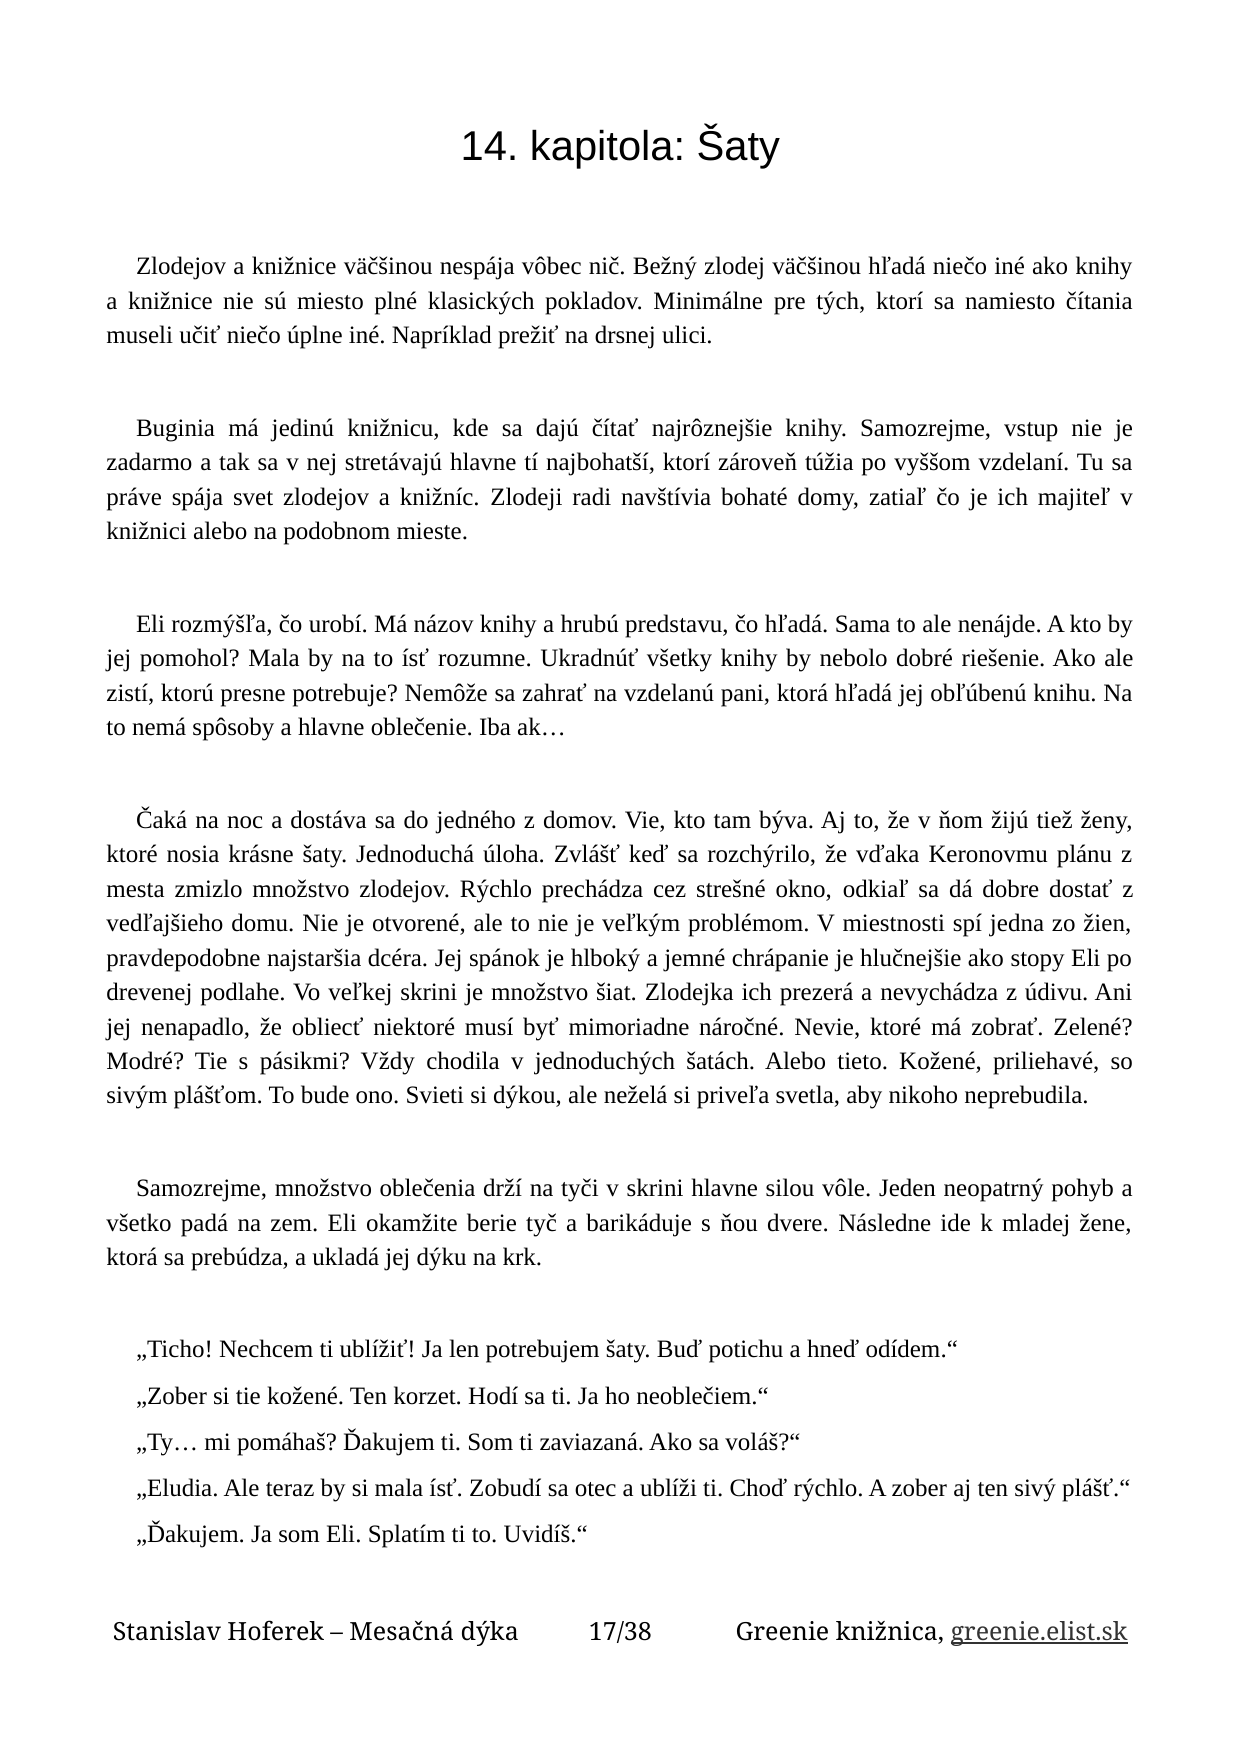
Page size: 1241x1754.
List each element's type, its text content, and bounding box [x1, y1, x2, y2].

text Čaká na noc a dostáva sa do jedného z domov. Vie, kto tam býva. Aj to, že v ňom žijú tiež ženy, ktoré nosia krásne šaty. Jednoduchá úloha. Zvlášť keď sa rozchýrilo, že vďaka Keronovmu plánu z mesta zmizlo množstvo zlodejov. Rýchlo prechádza cez strešné okno, odkiaľ sa dá dobre dostať z vedľajšieho domu. Nie je otvorené, ale to nie je veľkým problémom. V miestnosti spí jedna zo žien, pravdepodobne najstaršia dcéra. Jej spánok je hlboký a jemné chrápanie je hlučnejšie ako stopy Eli po drevenej podlahe. Vo veľkej skrini je množstvo šiat. Zlodejka ich prezerá a nevychádza z údivu. Ani jej nenapadlo, že obliecť niektoré musí byť mimoriadne náročné. Nevie, ktoré má zobrať. Zelené? Modré? Tie s pásikmi? Vždy chodila v jednoduchých šatách. Alebo tieto. Kožené, priliehavé, so sivým plášťom. To bude ono. Svieti si dýkou, ale neželá si priveľa svetla, aby nikoho neprebudila. [106, 805, 1134, 1109]
text Zlodejov a knižnice väčšinou nespája vôbec nič. Bežný zlodej väčšinou hľadá niečo iné ako knihy a knižnice nie sú miesto plné klasických pokladov. Minimálne pre tých, ktorí sa namiesto čítania museli učiť niečo úplne iné. Napríklad prežiť na drsnej ulici. [106, 251, 1134, 349]
subtitle 14. kapitola: Šaty [106, 121, 1134, 169]
text „Ticho! Nechcem ti ublížiť! Ja len potrebujem šaty. Buď potichu a hneď odídem.“ [106, 1334, 1134, 1363]
text Eli rozmýšľa, čo urobí. Má názov knihy a hrubú predstavu, čo hľadá. Sama to ale nenájde. A kto by jej pomohol? Mala by na to ísť rozumne. Ukradnúť všetky knihy by nebolo dobré riešenie. Ako ale zistí, ktorú presne potrebuje? Nemôže sa zahrať na vzdelanú pani, ktorá hľadá jej obľúbenú knihu. Na to nemá spôsoby a hlavne oblečenie. Iba ak… [106, 609, 1134, 741]
text „Ďakujem. Ja som Eli. Splatím ti to. Uvidíš.“ [106, 1519, 1134, 1548]
text Buginia má jedinú knižnicu, kde sa dajú čítať najrôznejšie knihy. Samozrejme, vstup nie je zadarmo a tak sa v nej stretávajú hlavne tí najbohatší, ktorí zároveň túžia po vyššom vzdelaní. Tu sa práve spája svet zlodejov a knižníc. Zlodeji radi navštívia bohaté domy, zatiaľ čo je ich majiteľ v knižnici alebo na podobnom mieste. [106, 413, 1134, 545]
text „Ty… mi pomáhaš? Ďakujem ti. Som ti zaviazaná. Ako sa voláš?“ [106, 1427, 1134, 1456]
text „Zober si tie kožené. Ten korzet. Hodí sa ti. Ja ho neoblečiem.“ [106, 1381, 1134, 1409]
text Samozrejme, množstvo oblečenia drží na tyči v skrini hlavne silou vôle. Jeden neopatrný pohyb a všetko padá na zem. Eli okamžite berie tyč a barikáduje s ňou dvere. Následne ide k mladej žene, ktorá sa prebúdza, a ukladá jej dýku na krk. [106, 1173, 1134, 1271]
text „Eludia. Ale teraz by si mala ísť. Zobudí sa otec a ublíži ti. Choď rýchlo. A zober aj ten sivý plášť.“ [106, 1473, 1134, 1502]
